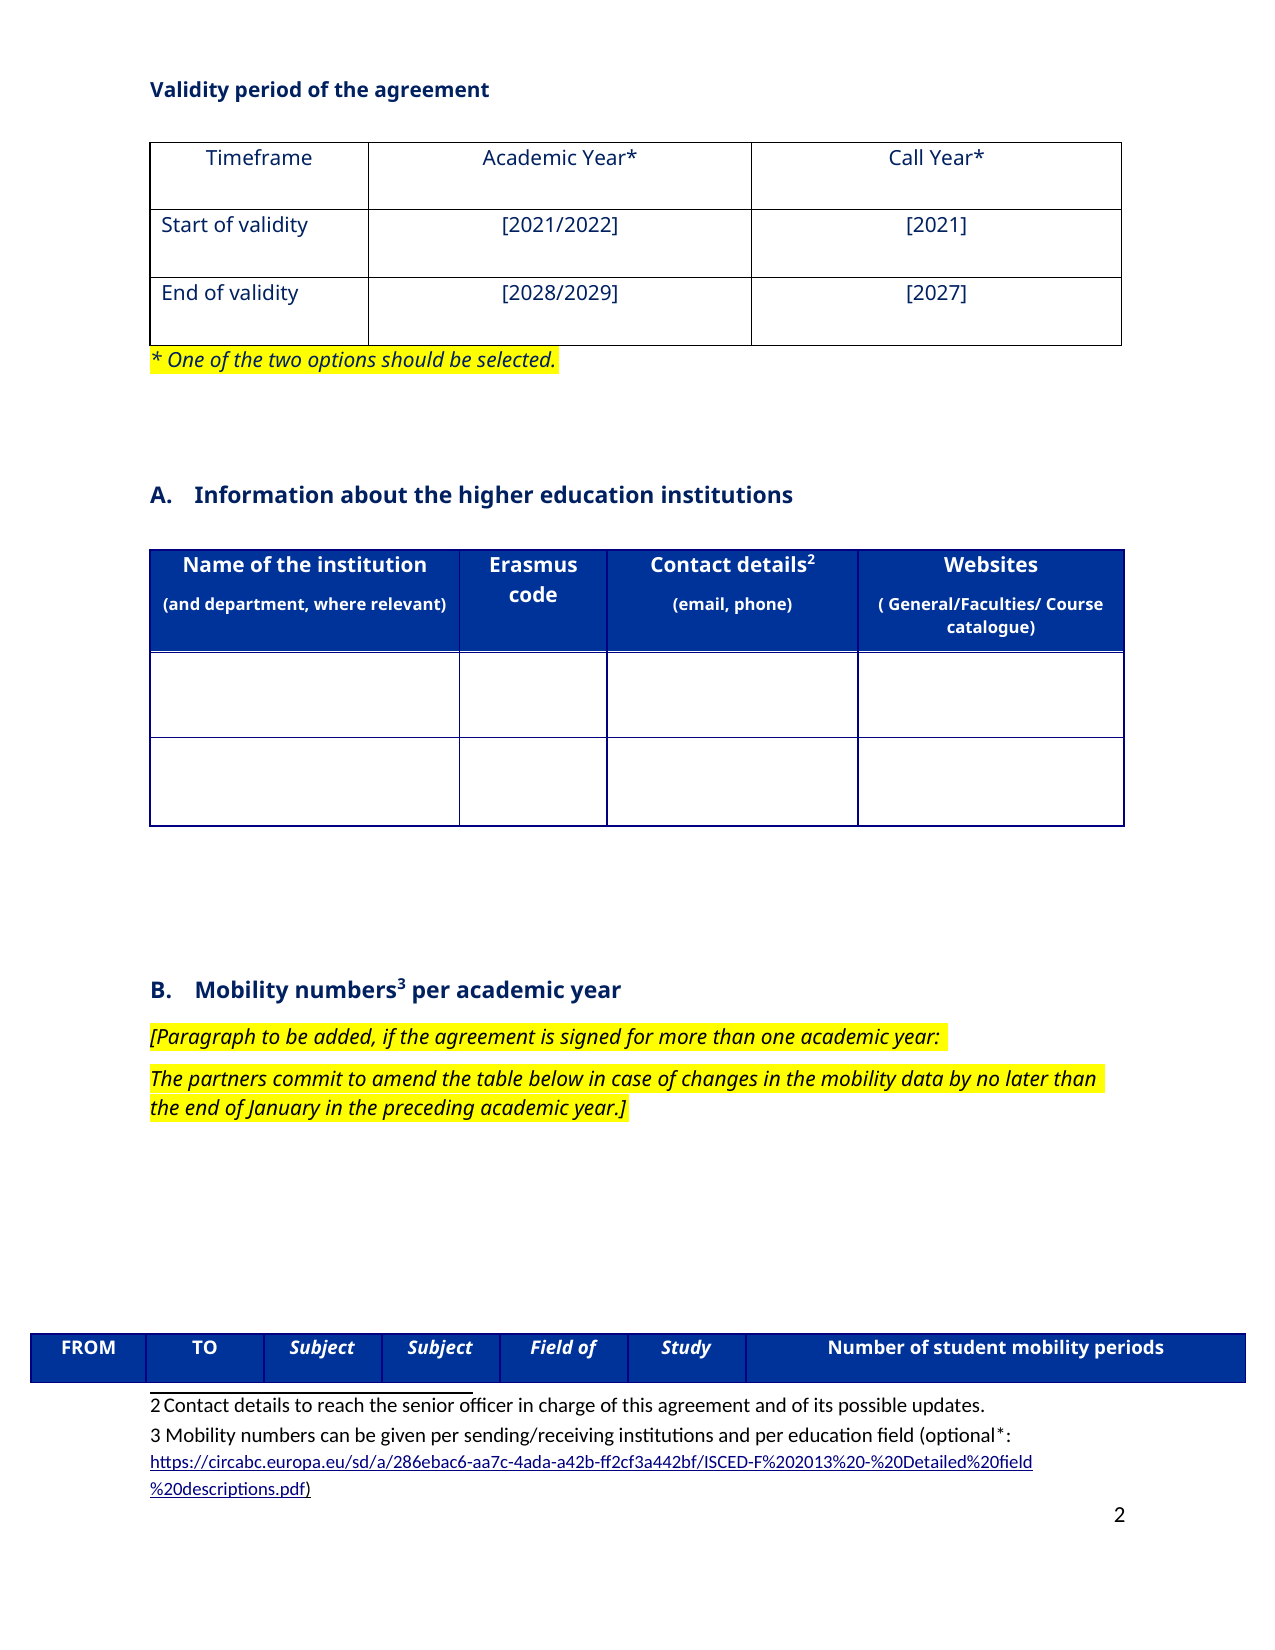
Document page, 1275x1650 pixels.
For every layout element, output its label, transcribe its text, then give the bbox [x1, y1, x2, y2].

table_header Name of the institution (and department, where relevant) [151, 551, 459, 651]
table_cell [859, 653, 1123, 736]
text B. Mobility numbers per academic year [150, 973, 1125, 1005]
table_header Academic Year* [369, 143, 751, 209]
table_cell [2021/2022] [369, 210, 751, 277]
table_header Call Year* [752, 143, 1121, 209]
table_cell [460, 653, 606, 736]
text A. Information about the higher education institutions [150, 479, 1125, 510]
table_cell [460, 738, 606, 825]
table_cell [2028/2029] [369, 278, 751, 344]
table_header Websites ( General/Faculties/ Course catalogue) [859, 551, 1123, 651]
table_header FROM [32, 1335, 145, 1382]
table_cell [2027] [752, 278, 1121, 344]
table_cell [151, 738, 459, 825]
table_header Contact details (email, phone) [608, 551, 857, 651]
table_header Subject [383, 1335, 499, 1382]
text Mobility numbers can be given per sending/receiving institutions and per education field (optional*: https://circabc.europa.eu/sd/a/286ebac6-aa7c-4ada-a42b-ff2cf3a442bf/ISCED-F%202013%20-%20Detailed%20field%20descriptions.pdf) [150, 1422, 1125, 1500]
table_header Field of [501, 1335, 627, 1382]
table_cell [859, 738, 1123, 825]
text [Paragraph to be added, if the agreement is signed for more than one academic year: [150, 1022, 1125, 1051]
table_cell [151, 653, 459, 736]
table_cell [608, 653, 857, 736]
table_header Timeframe [151, 143, 368, 209]
table_cell [608, 738, 857, 825]
table_header Number of student mobility periods [747, 1335, 1245, 1382]
table_cell [2021] [752, 210, 1121, 277]
table_cell Start of validity [151, 210, 368, 277]
table_header Erasmus code [460, 551, 606, 651]
text The partners commit to amend the table below in case of changes in the mobility data by no later than the end of January in the preceding academic year.] [150, 1064, 1125, 1122]
table_header TO [147, 1335, 263, 1382]
text * One of the two options should be selected. [150, 346, 1125, 374]
table_header Subject [265, 1335, 381, 1382]
table_header Study [629, 1335, 745, 1382]
text Validity period of the agreement [150, 75, 1125, 103]
table_cell End of validity [151, 278, 368, 344]
